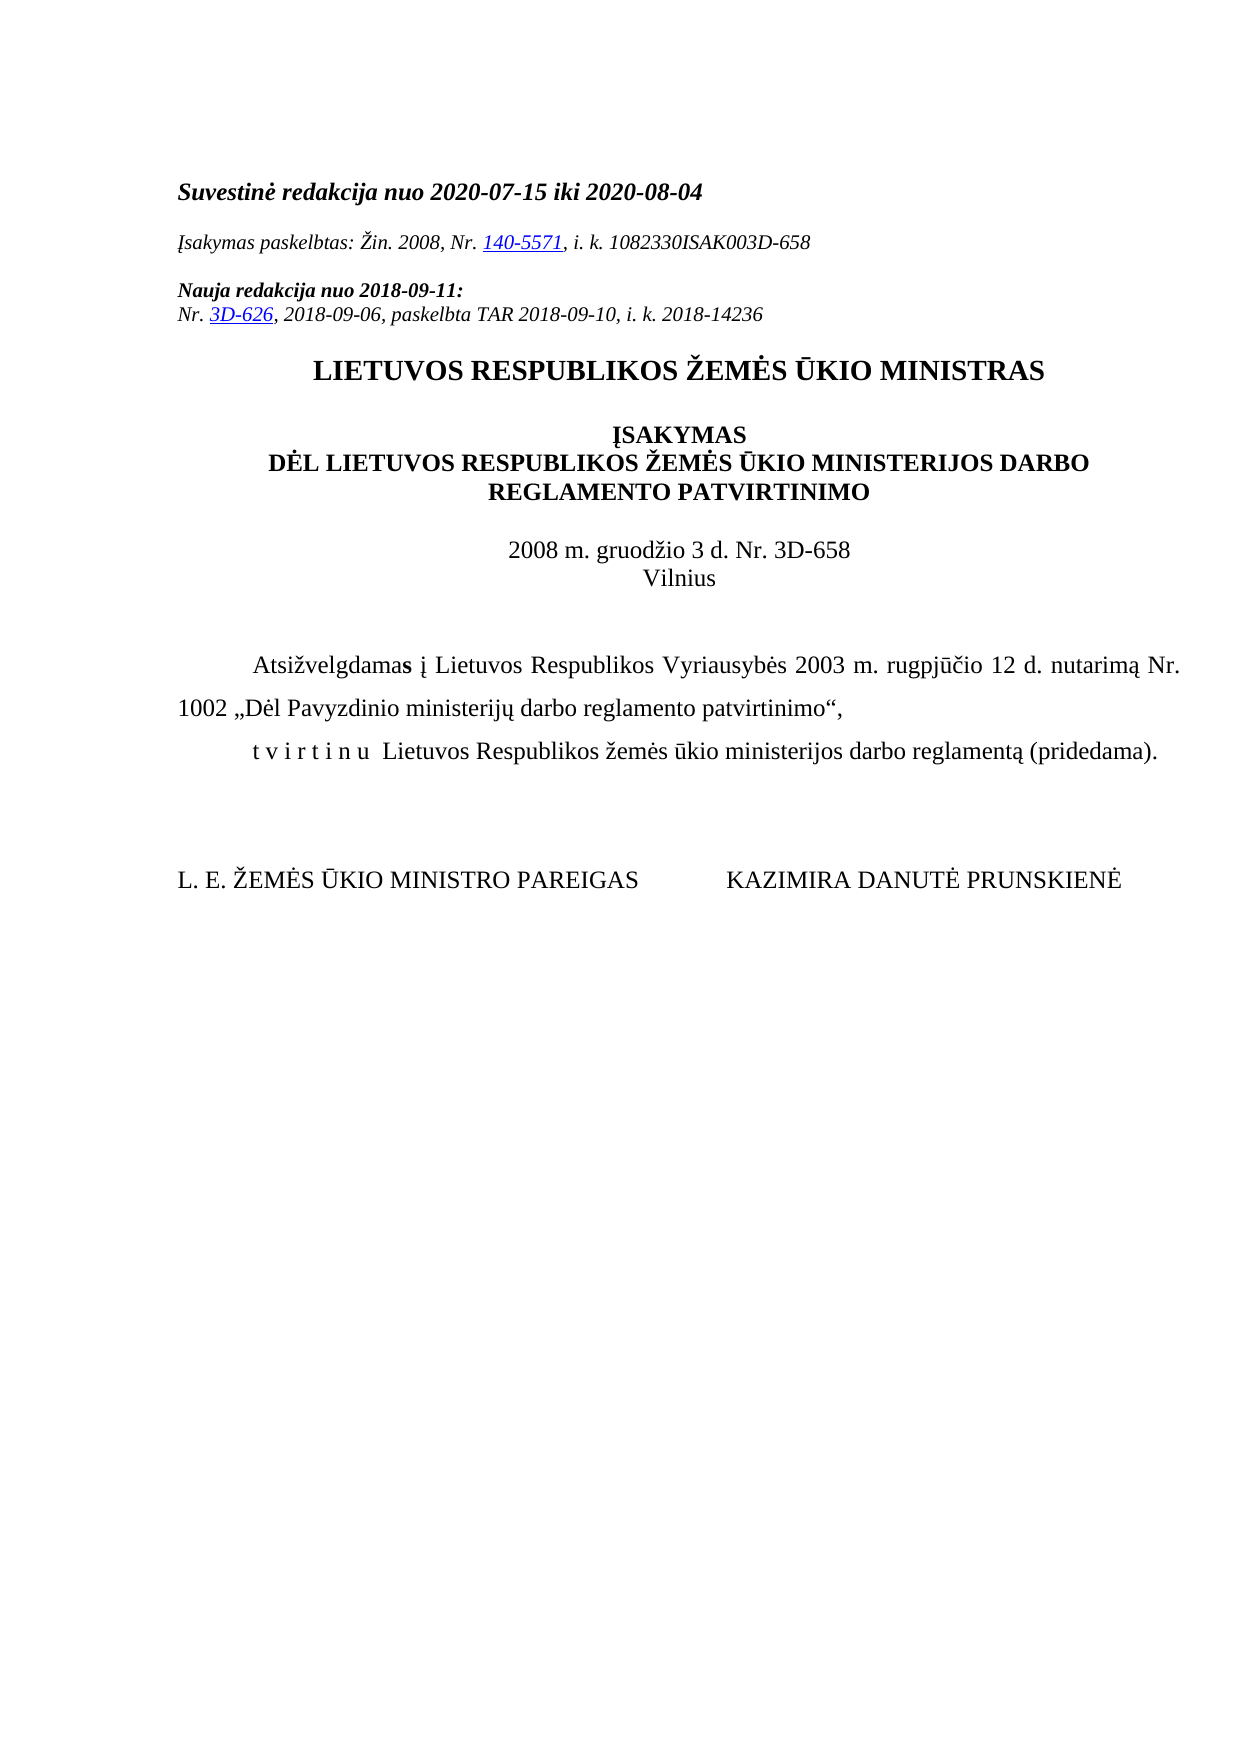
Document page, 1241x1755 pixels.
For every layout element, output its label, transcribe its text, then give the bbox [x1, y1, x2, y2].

text L. E. ŽEMĖS ŪKIO MINISTRO PAREIGAS KAZIMIRA DANUTĖ PRUNSKIENĖ [177, 865, 1181, 894]
text ĮSAKYMAS [177, 420, 1181, 448]
text DĖL LIETUVOS RESPUBLIKOS ŽEMĖS ŪKIO MINISTERIJOS DARBO REGLAMENTO PATVIRTINIMO [177, 448, 1181, 506]
text Nr. 3D-626, 2018-09-06, paskelbta TAR 2018-09-10, i. k. 2018-14236 [177, 302, 1181, 326]
text Atsižvelgdamas į Lietuvos Respublikos Vyriausybės 2003 m. rugpjūčio 12 d. nutarimą Nr. 1002 „Dėl Pavyzdinio ministerijų darbo reglamento patvirtinimo“, [177, 650, 1181, 722]
text Vilnius [177, 563, 1181, 592]
text LIETUVOS RESPUBLIKOS ŽEMĖS ŪKIO MINISTRAS [177, 353, 1181, 386]
text Nauja redakcija nuo 2018-09-11: [177, 278, 1181, 302]
text Įsakymas paskelbtas: Žin. 2008, Nr. 140-5571, i. k. 1082330ISAK003D-658 [177, 230, 1181, 254]
text 2008 m. gruodžio 3 d. Nr. 3D-658 [177, 535, 1181, 563]
text Suvestinė redakcija nuo 2020-07-15 iki 2020-08-04 [177, 177, 1181, 206]
text tvirtinu Lietuvos Respublikos žemės ūkio ministerijos darbo reglamentą (pridedama). [177, 736, 1181, 765]
